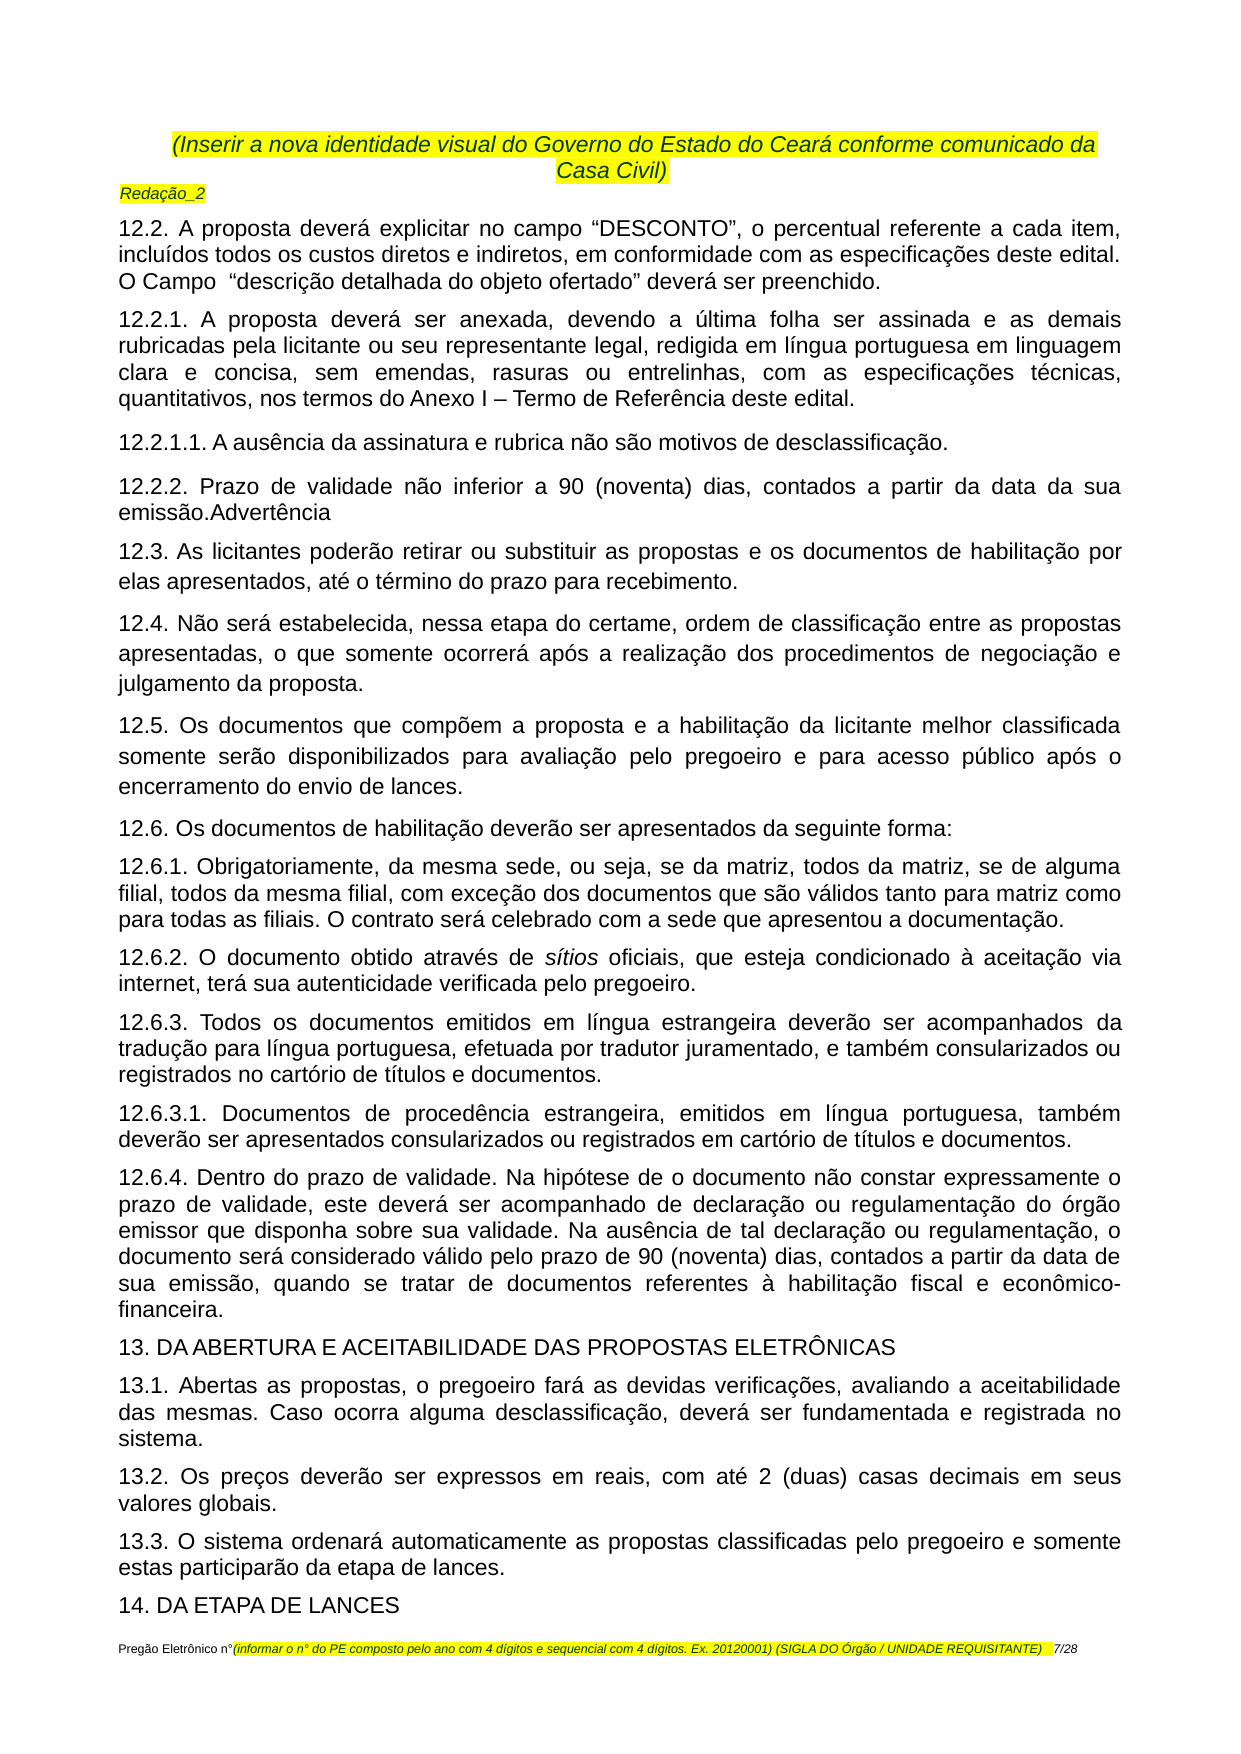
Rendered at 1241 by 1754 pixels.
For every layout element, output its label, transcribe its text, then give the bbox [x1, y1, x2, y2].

text 12.6.2. O documento obtido através de sítios oficiais, que esteja condicionado à aceitação via internet, terá sua autenticidade verificada pelo pregoeiro. [118, 944, 1122, 997]
text 12.6.1. Obrigatoriamente, da mesma sede, ou seja, se da matriz, todos da matriz, se de alguma filial, todos da mesma filial, com exceção dos documentos que são válidos tanto para matriz como para todas as filiais. O contrato será celebrado com a sede que apresentou a documentação. [118, 853, 1122, 932]
list 12.4. Não será estabelecida, nessa etapa do certame, ordem de classificação entre as propostas apresentadas, o que somente ocorrerá após a realização dos procedimentos de negociação e julgamento da proposta. [118, 610, 1122, 697]
text 12.6.3.1. Documentos de procedência estrangeira, emitidos em língua portuguesa, também deverão ser apresentados consularizados ou registrados em cartório de títulos e documentos. [118, 1099, 1122, 1152]
text 12.6. Os documentos de habilitação deverão ser apresentados da seguinte forma: [118, 815, 1122, 841]
text 12.2. A proposta deverá explicitar no campo “DESCONTO”, o percentual referente a cada item, incluídos todos os custos diretos e indiretos, em conformidade com as especificações deste edital. O Campo “descrição detalhada do objeto ofertado” deverá ser preenchido. [118, 215, 1122, 294]
list 12.3. As licitantes poderão retirar ou substituir as propostas e os documentos de habilitação por elas apresentados, até o término do prazo para recebimento. [118, 538, 1122, 594]
text 12.2.1. A proposta deverá ser anexada, devendo a última folha ser assinada e as demais rubricadas pela licitante ou seu representante legal, redigida em língua portuguesa em linguagem clara e concisa, sem emendas, rasuras ou entrelinhas, com as especificações técnicas, quantitativos, nos termos do Anexo I – Termo de Referência deste edital. [118, 306, 1122, 411]
text 13.2. Os preços deverão ser expressos em reais, com até 2 (duas) casas decimais em seus valores globais. [118, 1463, 1122, 1516]
list 12.5. Os documentos que compõem a proposta e a habilitação da licitante melhor classificada somente serão disponibilizados para avaliação pelo pregoeiro e para acesso público após o encerramento do envio de lances. [118, 712, 1122, 799]
text 13.3. O sistema ordenará automaticamente as propostas classificadas pelo pregoeiro e somente estas participarão da etapa de lances. [118, 1528, 1122, 1581]
text 12.2.1.1. A ausência da assinatura e rubrica não são motivos de desclassificação. [118, 429, 1122, 455]
text 13. DA ABERTURA E ACEITABILIDADE DAS PROPOSTAS ELETRÔNICAS [118, 1334, 1122, 1361]
text 12.6.4. Dentro do prazo de validade. Na hipótese de o documento não constar expressamente o prazo de validade, este deverá ser acompanhado de declaração ou regulamentação do órgão emissor que disponha sobre sua validade. Na ausência de tal declaração ou regulamentação, o documento será considerado válido pelo prazo de 90 (noventa) dias, contados a partir da data de sua emissão, quando se tratar de documentos referentes à habilitação fiscal e econômico-financeira. [118, 1164, 1122, 1322]
text 12.6.3. Todos os documentos emitidos em língua estrangeira deverão ser acompanhados da tradução para língua portuguesa, efetuada por tradutor juramentado, e também consularizados ou registrados no cartório de títulos e documentos. [118, 1009, 1122, 1088]
text 13.1. Abertas as propostas, o pregoeiro fará as devidas verificações, avaliando a aceitabilidade das mesmas. Caso ocorra alguma desclassificação, deverá ser fundamentada e registrada no sistema. [118, 1372, 1122, 1451]
text 14. DA ETAPA DE LANCES [118, 1592, 1122, 1619]
text Redação_2 [119, 184, 1123, 203]
text 12.2.2. Prazo de validade não inferior a 90 (noventa) dias, contados a partir da data da sua emissão.Advertência [118, 473, 1122, 526]
